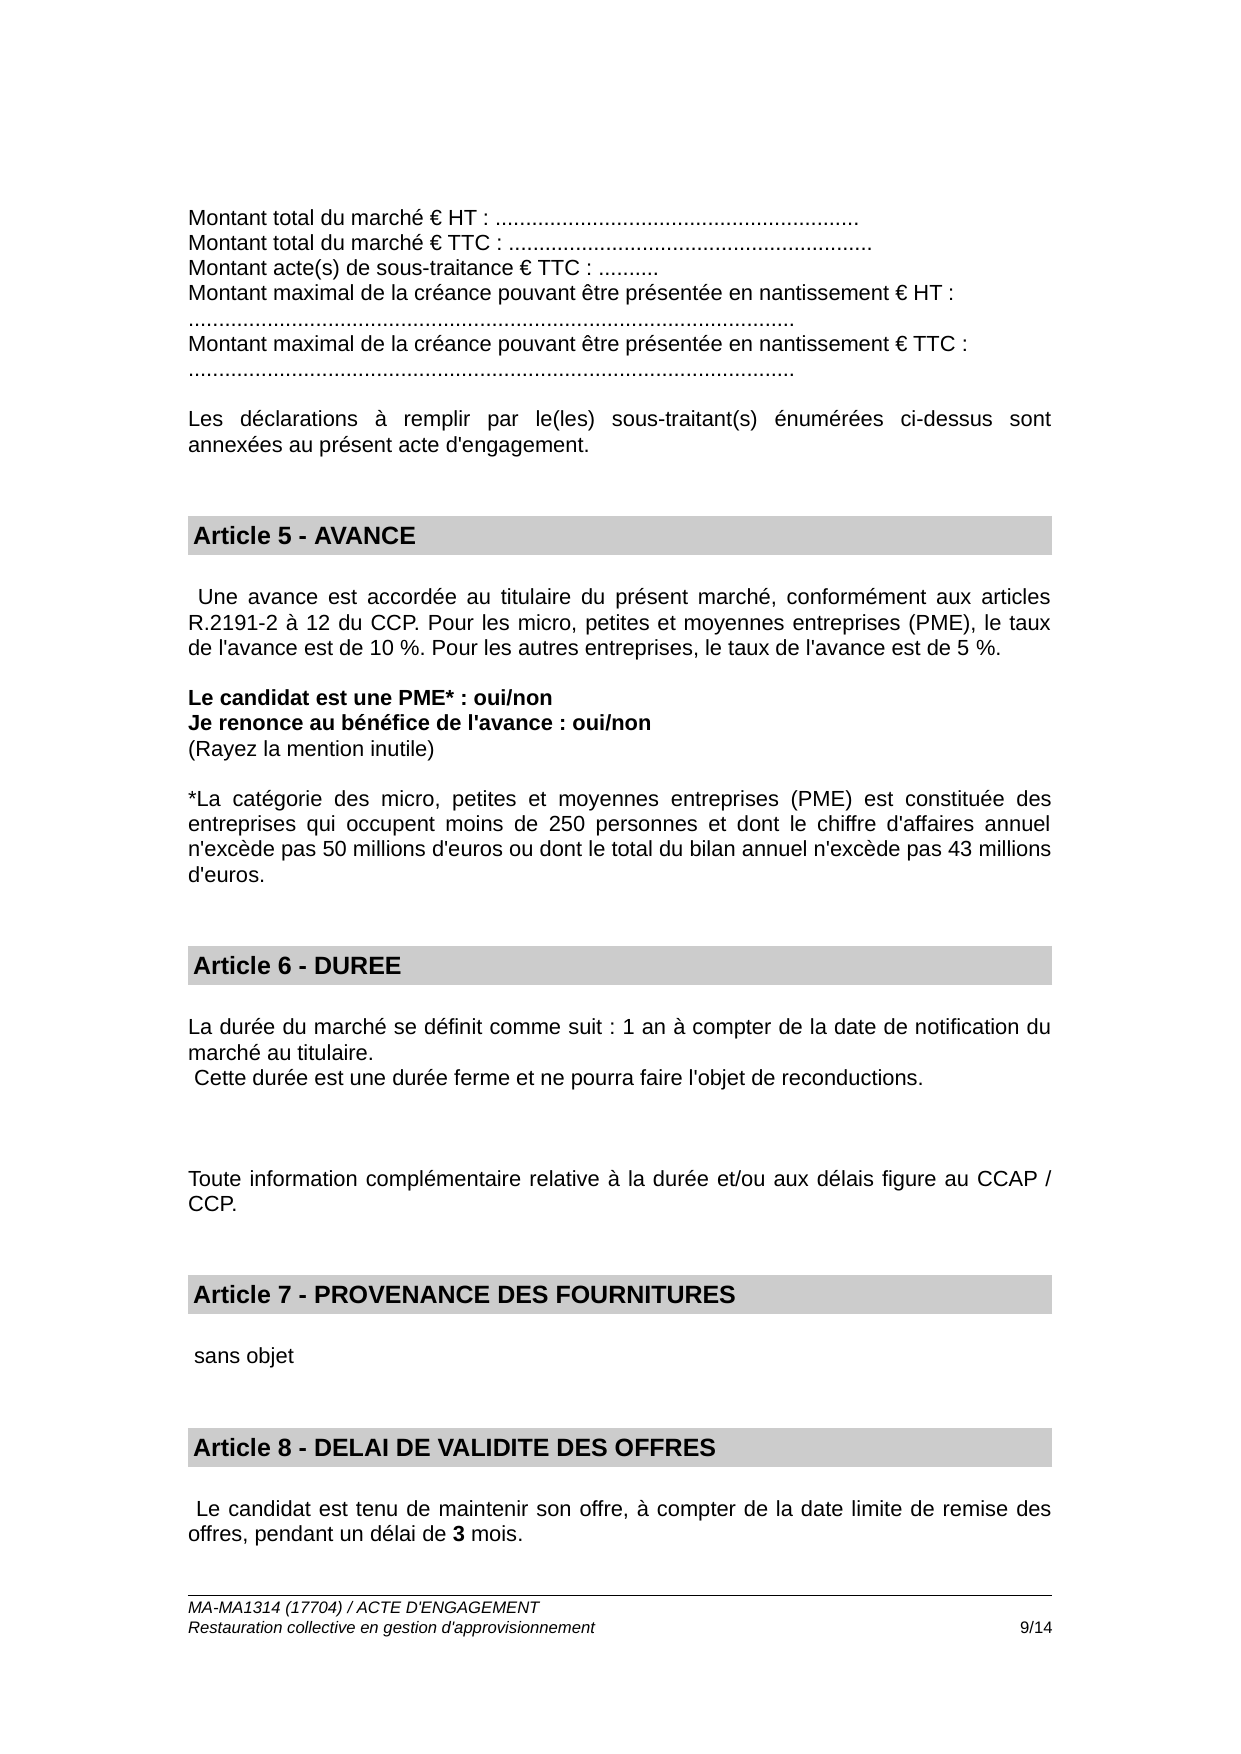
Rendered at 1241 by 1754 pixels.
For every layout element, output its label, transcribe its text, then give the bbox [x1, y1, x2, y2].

text Les déclarations à remplir par le(les) sous-traitant(s) énumérées ci-dessus sont annexées au présent acte d'engagement. [188, 406, 1052, 457]
text La durée du marché se définit comme suit : 1 an à compter de la date de notification du marché au titulaire. [188, 1014, 1052, 1064]
text Le candidat est tenu de maintenir son offre, à compter de la date limite de remise des offres, pendant un délai de 3 mois. [188, 1496, 1052, 1546]
text sans objet [188, 1343, 1052, 1368]
text *La catégorie des micro, petites et moyennes entreprises (PME) est constituée des entreprises qui occupent moins de 250 personnes et dont le chiffre d'affaires annuel n'excède pas 50 millions d'euros ou dont le total du bilan annuel n'excède pas 43 millions d'euros. [188, 786, 1052, 887]
text Montant total du marché € TTC : ............................................................ [188, 230, 1052, 255]
text Montant maximal de la créance pouvant être présentée en nantissement € HT : [188, 280, 1052, 305]
text Montant maximal de la créance pouvant être présentée en nantissement € TTC : [188, 331, 1052, 356]
text Montant acte(s) de sous-traitance € TTC : .......... [188, 255, 1052, 280]
text (Rayez la mention inutile) [188, 735, 1052, 761]
text Montant total du marché € HT : ............................................................ [188, 204, 1052, 230]
text Toute information complémentaire relative à la durée et/ou aux délais figure au CCAP / CCP. [188, 1165, 1052, 1216]
subtitle DUREE [190, 948, 1050, 983]
text Cette durée est une durée ferme et ne pourra faire l'objet de reconductions. [188, 1064, 1052, 1090]
subtitle PROVENANCE DES FOURNITURES [190, 1277, 1050, 1312]
text .................................................................................................... [188, 356, 1052, 381]
subtitle DELAI DE VALIDITE DES OFFRES [190, 1430, 1050, 1464]
text Je renonce au bénéfice de l'avance : oui/non [188, 710, 1052, 735]
text .................................................................................................... [188, 305, 1052, 331]
subtitle AVANCE [190, 518, 1050, 553]
text Le candidat est une PME* : oui/non [188, 685, 1052, 710]
text Une avance est accordée au titulaire du présent marché, conformément aux articles R.2191-2 à 12 du CCP. Pour les micro, petites et moyennes entreprises (PME), le taux de l'avance est de 10 %. Pour les autres entreprises, le taux de l'avance est de 5 %. [188, 584, 1052, 660]
